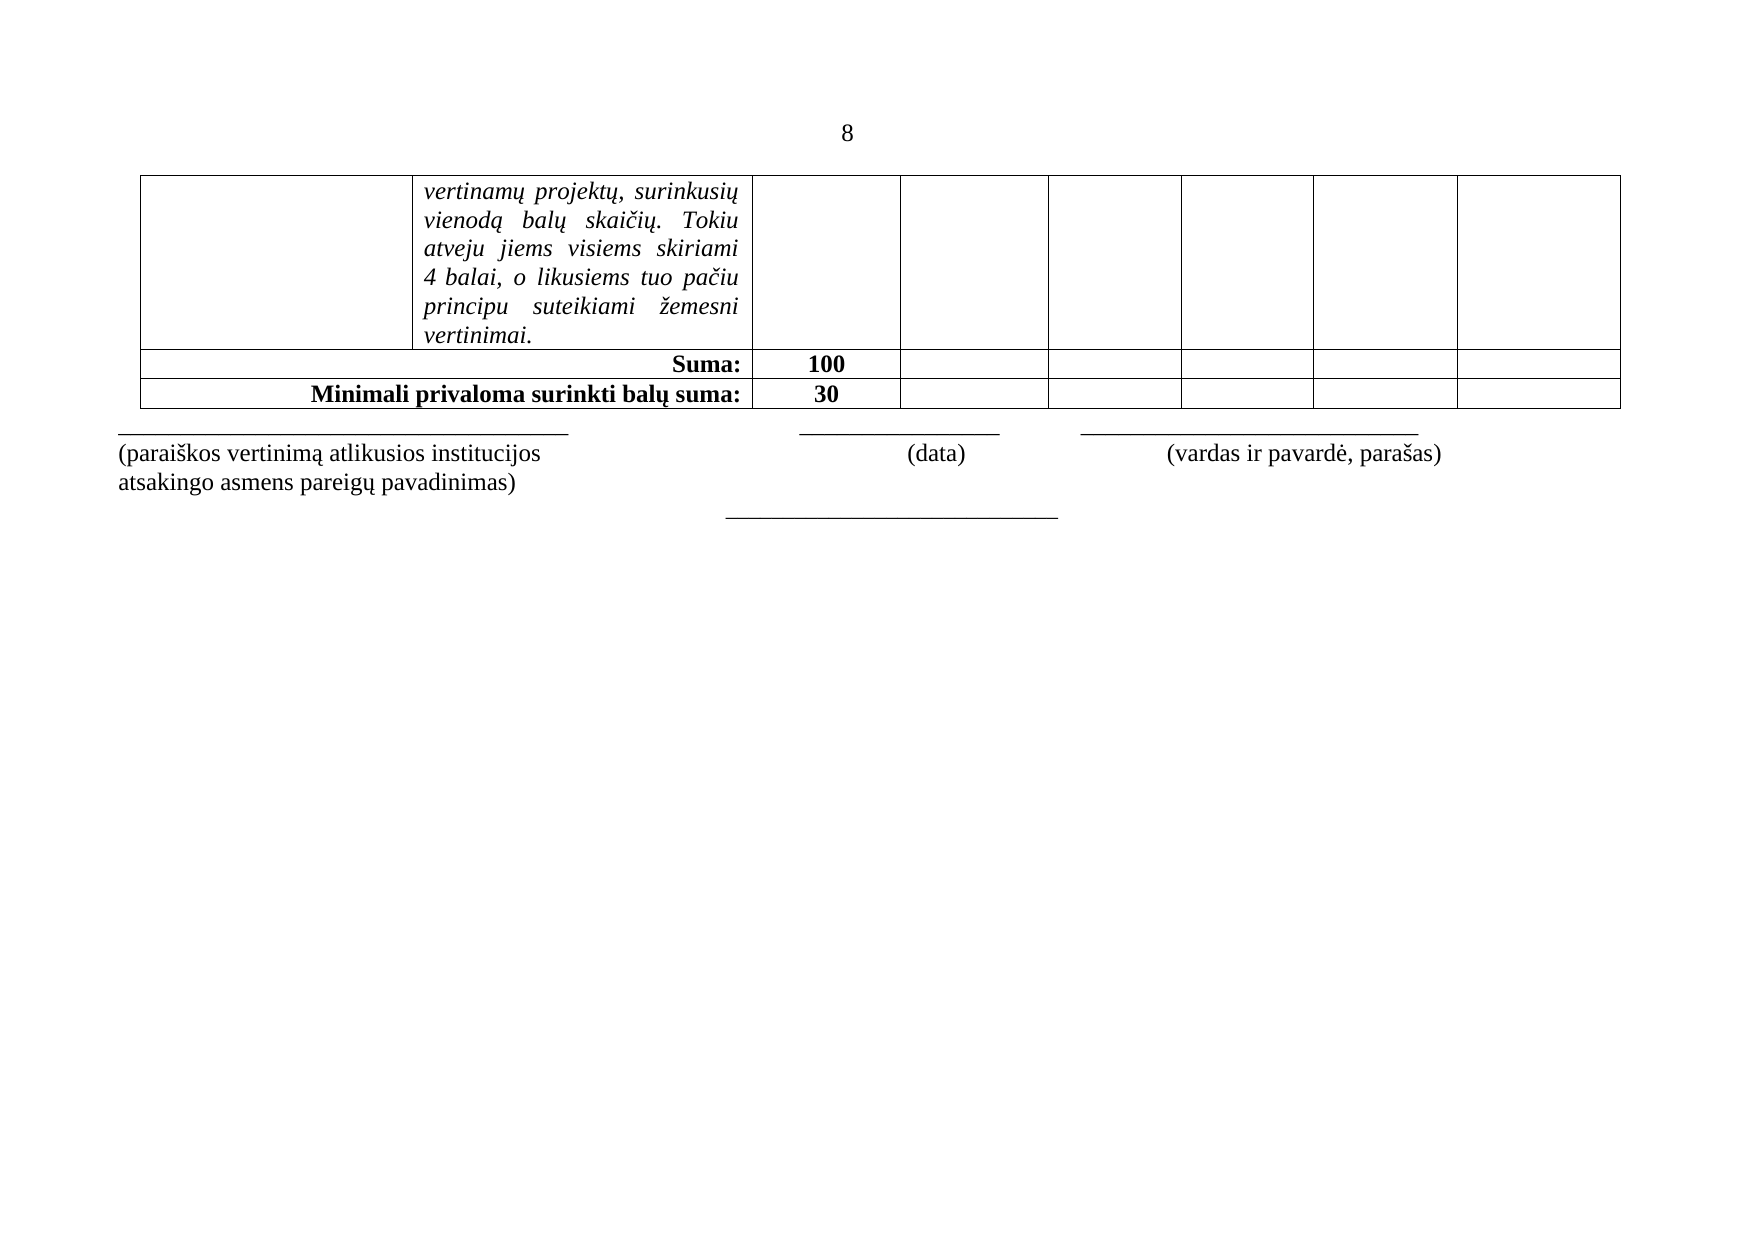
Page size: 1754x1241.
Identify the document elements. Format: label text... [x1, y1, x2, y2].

table_cell [901, 350, 1048, 378]
table_cell 30 [753, 379, 900, 408]
table_cell [1049, 350, 1181, 378]
table_cell [1049, 379, 1181, 408]
table_cell [1314, 379, 1457, 408]
table_header [1621, 175, 1686, 409]
table_cell [1458, 176, 1620, 348]
table_cell [1182, 350, 1313, 378]
table_cell Minimali privaloma surinkti balų suma: [141, 379, 752, 408]
text _____________________________ [118, 495, 1577, 522]
table_cell [901, 176, 1048, 348]
table_cell [1458, 350, 1620, 378]
table_cell [141, 176, 412, 348]
table_cell Suma: [141, 350, 752, 378]
table_cell [1314, 350, 1457, 378]
table_cell 100 [753, 350, 900, 378]
table_cell [1182, 176, 1313, 348]
table_cell [901, 379, 1048, 408]
table_cell [1314, 176, 1457, 348]
table_header [129, 175, 140, 409]
text (paraiškos vertinimą atlikusios institucijos (data) (vardas ir pavardė, parašas) [118, 438, 1577, 467]
table_cell [1458, 379, 1620, 408]
text ____________________________________ ________________ ___________________________ [118, 409, 1577, 438]
text atsakingo asmens pareigų pavadinimas) [118, 467, 1577, 495]
table_cell [1182, 379, 1313, 408]
table_cell [753, 176, 900, 348]
table_cell [1049, 176, 1181, 348]
table_cell vertinamų projektų, surinkusių vienodą balų skaičių. Tokiu atveju jiems visiems skiriami 4 balai, o likusiems tuo pačiu principu suteikiami žemesni vertinimai. [413, 176, 752, 348]
